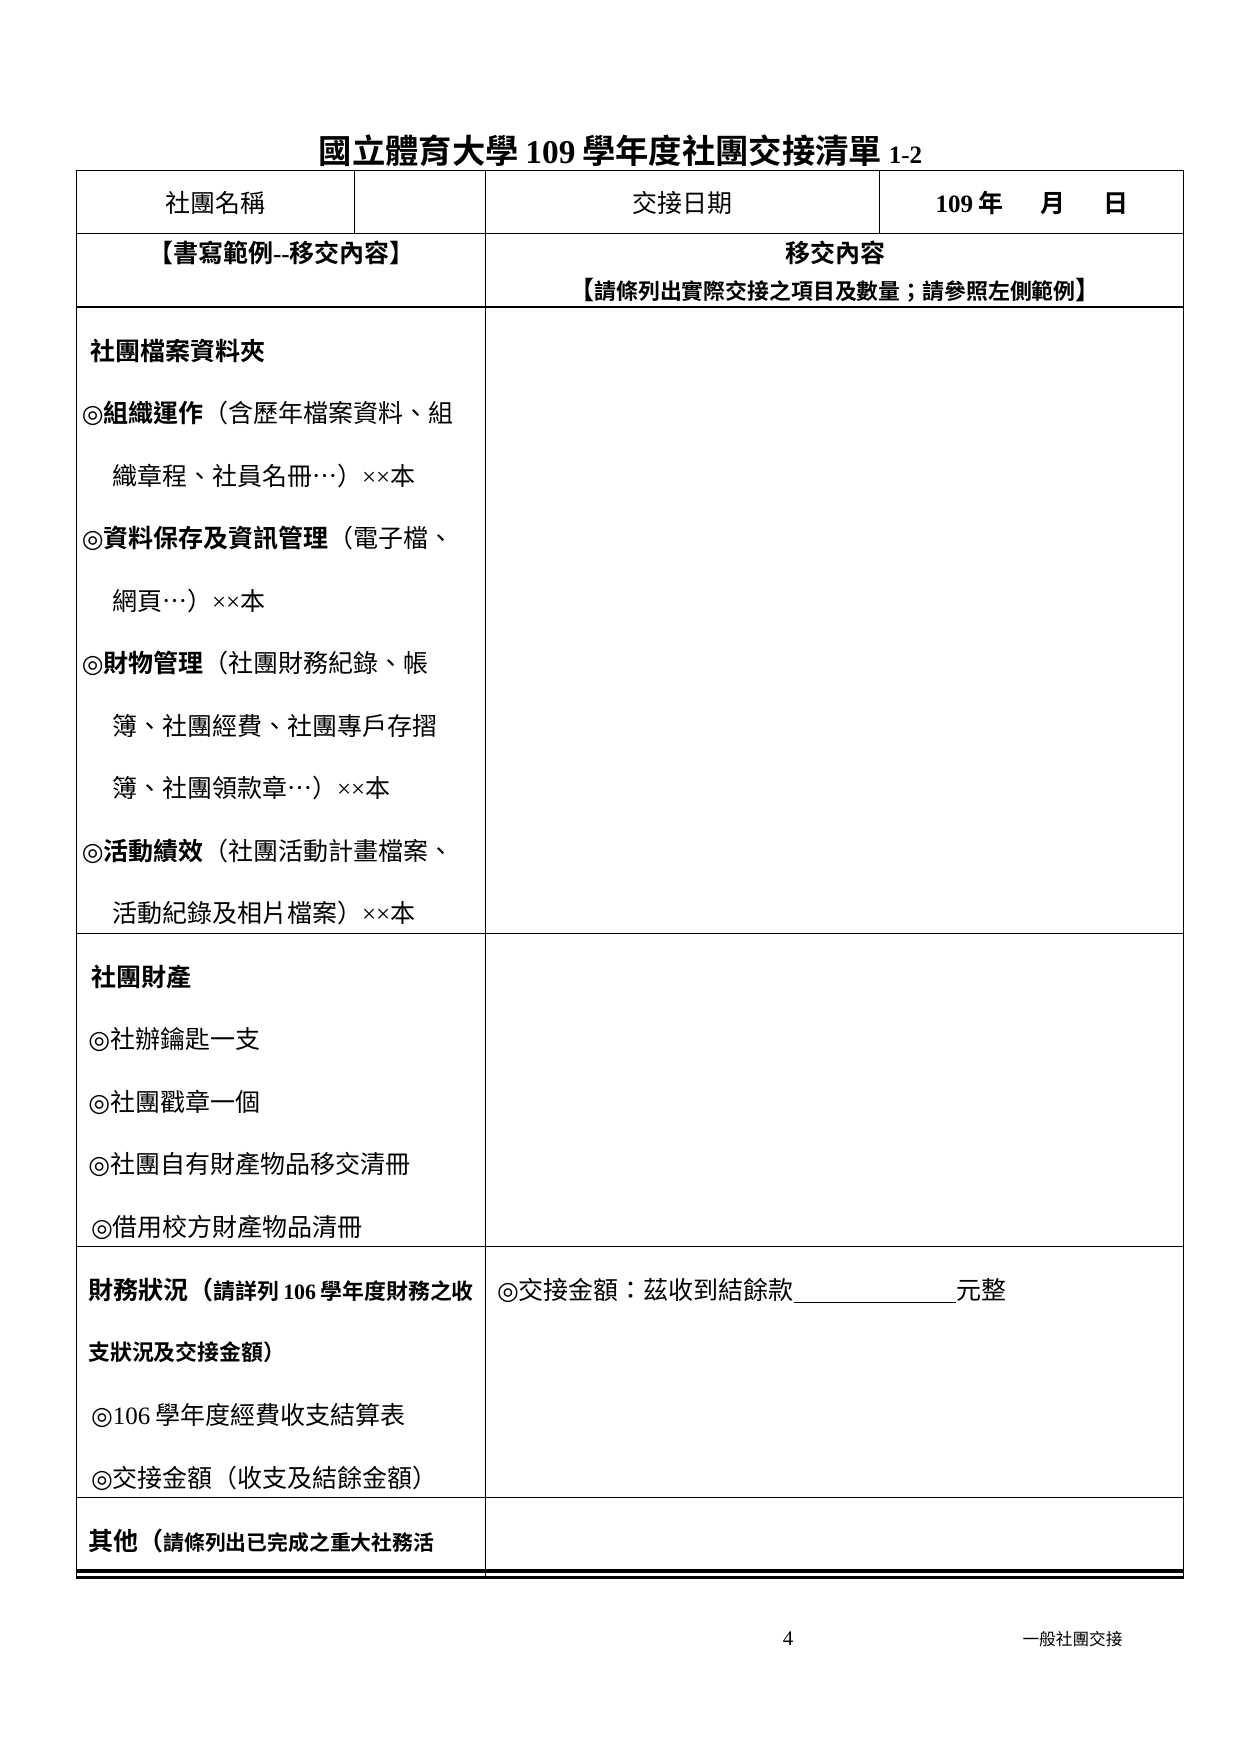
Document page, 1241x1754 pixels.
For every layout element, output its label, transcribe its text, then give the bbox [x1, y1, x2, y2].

table_cell [486, 934, 1183, 1246]
table_cell [486, 308, 1183, 932]
table_cell ◎交接金額：茲收到結餘款 元整 [486, 1247, 1183, 1497]
table_cell 財務狀況（請詳列106學年度財務之收支狀況及交接金額） ◎106學年度經費收支結算表 ◎交接金額（收支及結餘金額） [77, 1247, 485, 1497]
text 國立體育大學109學年度社團交接清單1-2 [118, 107, 1122, 170]
table_cell [486, 1498, 1183, 1569]
table_cell 移交內容 【請條列出實際交接之項目及數量；請參照左側範例】 [486, 234, 1183, 306]
table_header 社團名稱 [77, 171, 354, 233]
table_header 109年 月 日 [880, 171, 1183, 233]
table_header 交接日期 [486, 171, 879, 233]
table_cell 社團財產 ◎社辦鑰匙一支 ◎社團戳章一個 ◎社團自有財產物品移交清冊 ◎借用校方財產物品清冊 [77, 934, 485, 1246]
table_cell 【書寫範例--移交內容】 [77, 234, 485, 306]
table_header [355, 171, 485, 233]
table_cell 社團檔案資料夾 ◎組織運作（含歷年檔案資料、組織章程、社員名冊…）××本 ◎資料保存及資訊管理（電子檔、網頁…）××本 ◎財物管理（社團財務紀錄、帳簿、社團經費、社團專戶存摺簿、社團領款章…）××本 ◎活動績效（社團活動計畫檔案、活動紀錄及相片檔案）××本 [77, 308, 485, 932]
table_cell 其他（請條列出已完成之重大社務活 [77, 1498, 485, 1569]
